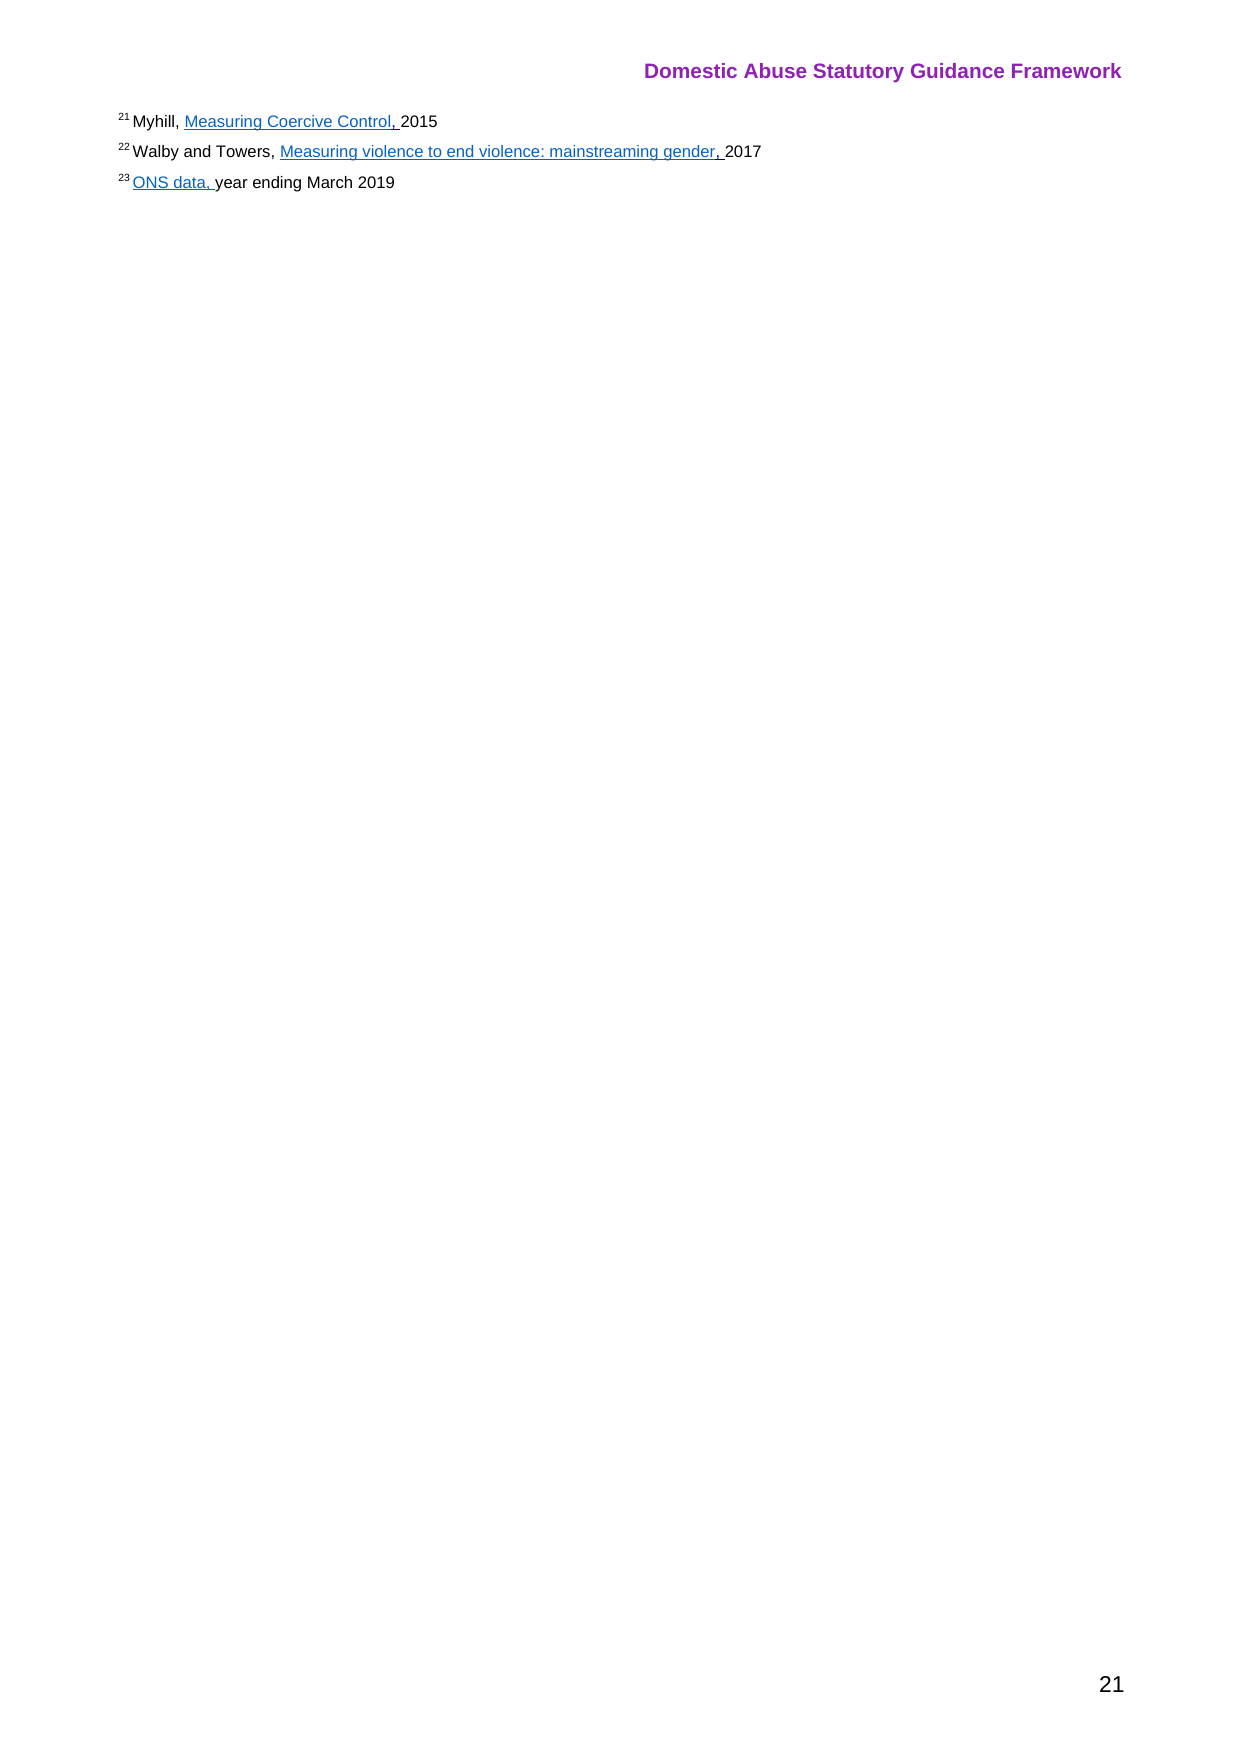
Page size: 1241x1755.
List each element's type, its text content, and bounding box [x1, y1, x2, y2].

text 22 Walby and Towers, Measuring violence to end violence: mainstreaming gender, 2017 [118, 141, 1147, 161]
text 21 Myhill, Measuring Coercive Control, 2015 [118, 111, 1147, 131]
text 23 ONS data, year ending March 2019 [118, 171, 1147, 192]
